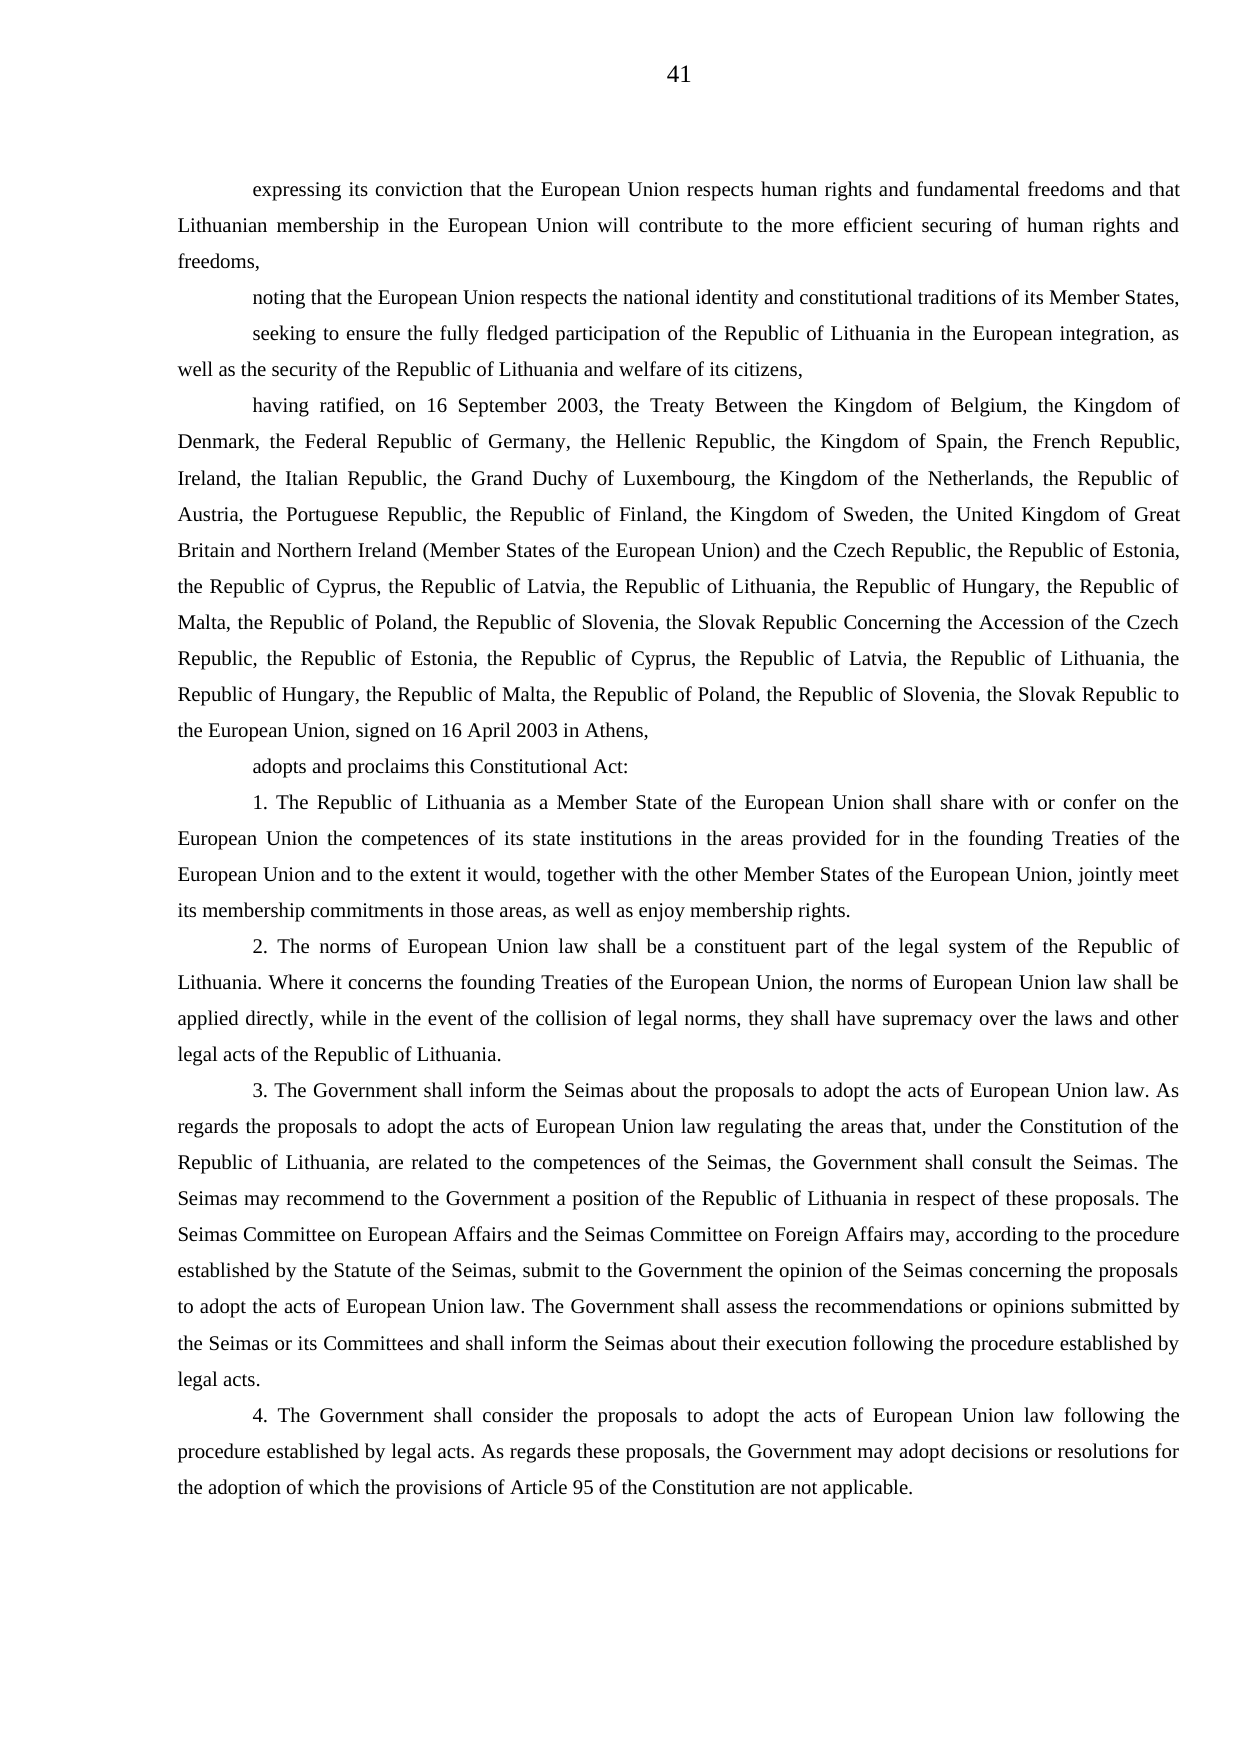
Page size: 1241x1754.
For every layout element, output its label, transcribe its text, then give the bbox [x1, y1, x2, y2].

text 2. The norms of European Union law shall be a constituent part of the legal system of the Republic of Lithuania. Where it concerns the founding Treaties of the European Union, the norms of European Union law shall be applied directly, while in the event of the collision of legal norms, they shall have supremacy over the laws and other legal acts of the Republic of Lithuania. [177, 934, 1181, 1066]
text 1. The Republic of Lithuania as a Member State of the European Union shall share with or confer on the European Union the competences of its state institutions in the areas provided for in the founding Treaties of the European Union and to the extent it would, together with the other Member States of the European Union, jointly meet its membership commitments in those areas, as well as enjoy membership rights. [177, 790, 1181, 922]
text adopts and proclaims this Constitutional Act: [177, 754, 1181, 778]
text seeking to ensure the fully fledged participation of the Republic of Lithuania in the European integration, as well as the security of the Republic of Lithuania and welfare of its citizens, [177, 321, 1181, 381]
text 4. The Government shall consider the proposals to adopt the acts of European Union law following the procedure established by legal acts. As regards these proposals, the Government may adopt decisions or resolutions for the adoption of which the provisions of Article 95 of the Constitution are not applicable. [177, 1403, 1181, 1499]
text 3. The Government shall inform the Seimas about the proposals to adopt the acts of European Union law. As regards the proposals to adopt the acts of European Union law regulating the areas that, under the Constitution of the Republic of Lithuania, are related to the competences of the Seimas, the Government shall consult the Seimas. The Seimas may recommend to the Government a position of the Republic of Lithuania in respect of these proposals. The Seimas Committee on European Affairs and the Seimas Committee on Foreign Affairs may, according to the procedure established by the Statute of the Seimas, submit to the Government the opinion of the Seimas concerning the proposals to adopt the acts of European Union law. The Government shall assess the recommendations or opinions submitted by the Seimas or its Committees and shall inform the Seimas about their execution following the procedure established by legal acts. [177, 1078, 1181, 1391]
text expressing its conviction that the European Union respects human rights and fundamental freedoms and that Lithuanian membership in the European Union will contribute to the more efficient securing of human rights and freedoms, [177, 177, 1181, 273]
text noting that the European Union respects the national identity and constitutional traditions of its Member States, [177, 285, 1181, 309]
text having ratified, on 16 September 2003, the Treaty Between the Kingdom of Belgium, the Kingdom of Denmark, the Federal Republic of Germany, the Hellenic Republic, the Kingdom of Spain, the French Republic, Ireland, the Italian Republic, the Grand Duchy of Luxembourg, the Kingdom of the Netherlands, the Republic of Austria, the Portuguese Republic, the Republic of Finland, the Kingdom of Sweden, the United Kingdom of Great Britain and Northern Ireland (Member States of the European Union) and the Czech Republic, the Republic of Estonia, the Republic of Cyprus, the Republic of Latvia, the Republic of Lithuania, the Republic of Hungary, the Republic of Malta, the Republic of Poland, the Republic of Slovenia, the Slovak Republic Concerning the Accession of the Czech Republic, the Republic of Estonia, the Republic of Cyprus, the Republic of Latvia, the Republic of Lithuania, the Republic of Hungary, the Republic of Malta, the Republic of Poland, the Republic of Slovenia, the Slovak Republic to the European Union, signed on 16 April 2003 in Athens, [177, 393, 1181, 742]
